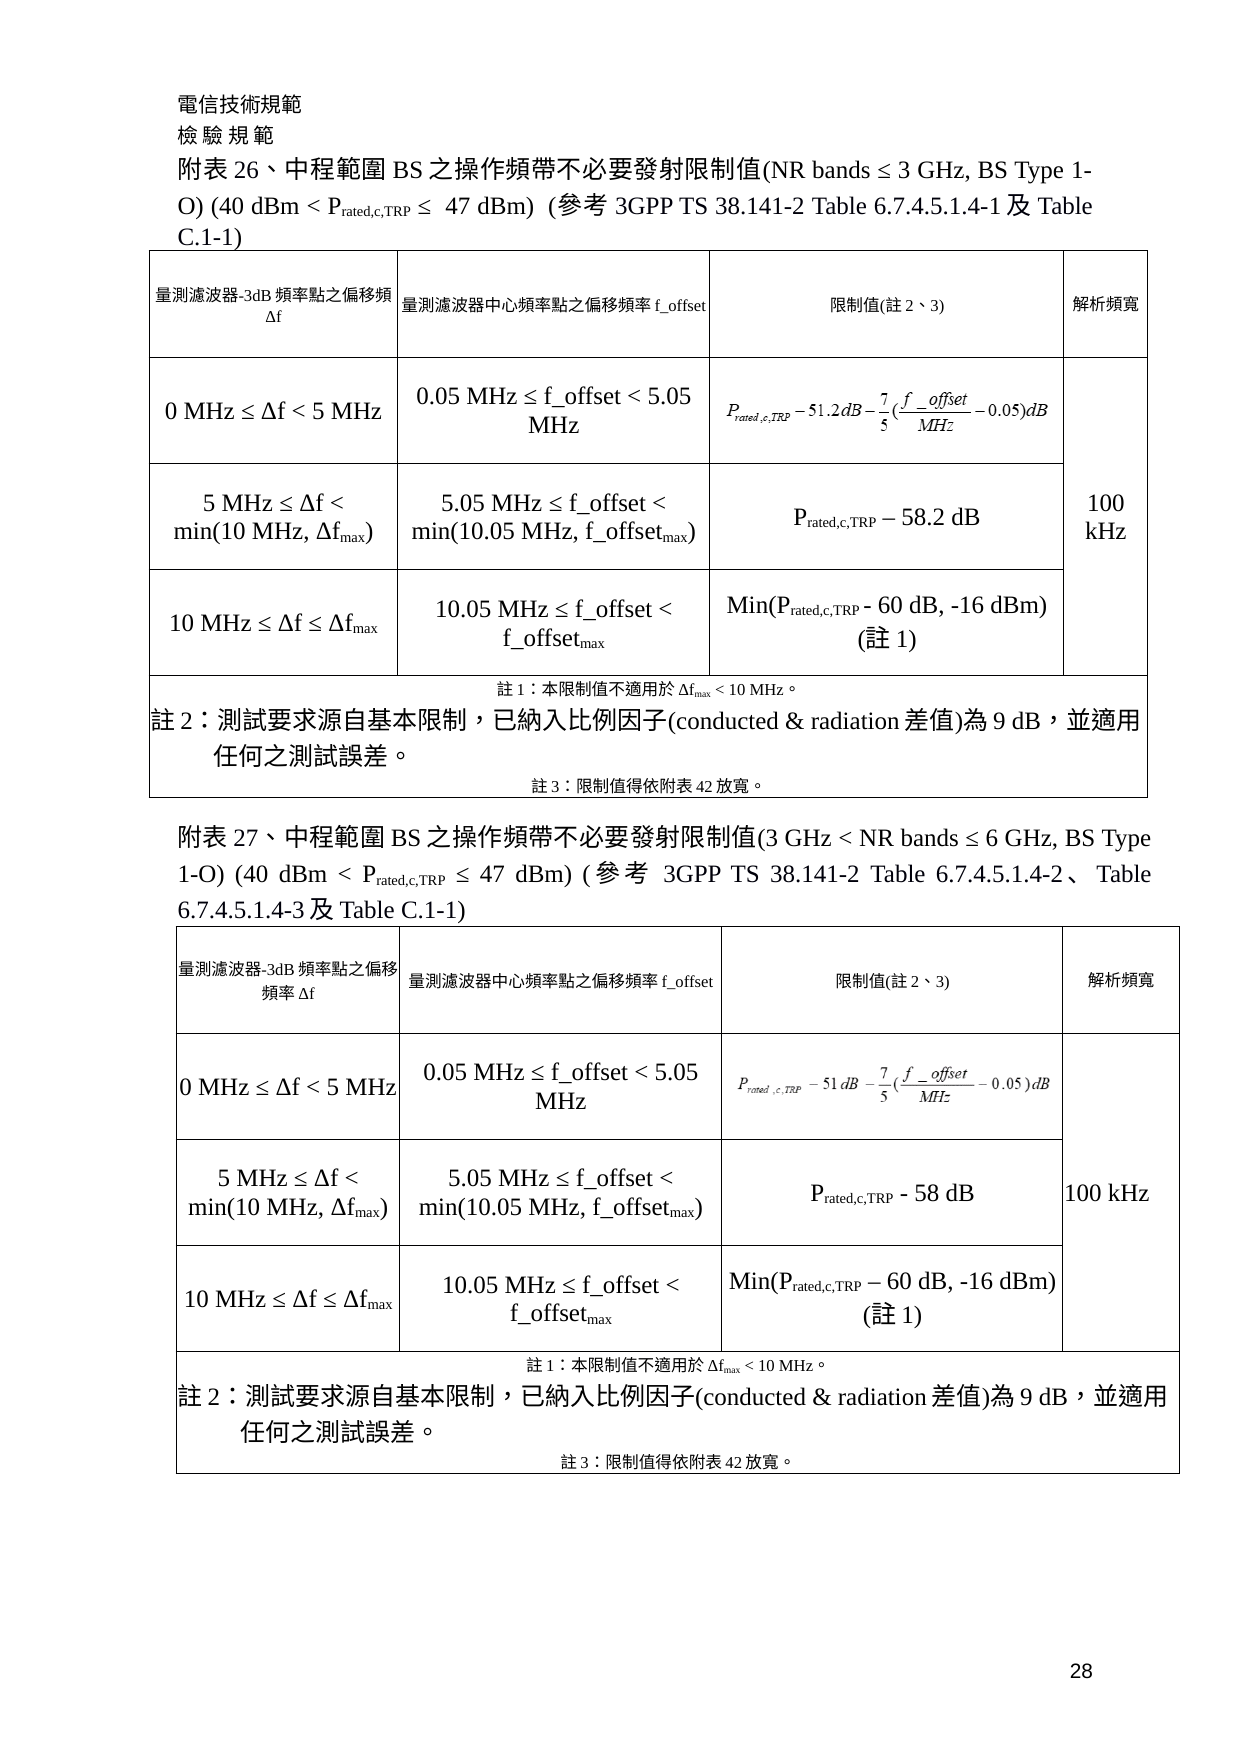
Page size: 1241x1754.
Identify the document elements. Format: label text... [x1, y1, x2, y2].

table_header 量測濾波器中心頻率點之偏移頻率f_offset [400, 927, 721, 1032]
table_cell 10 MHz ≤ Δf ≤ Δfmax [150, 570, 397, 675]
table_cell 0.05 MHz ≤ f_offset < 5.05 MHz [398, 358, 709, 463]
table_cell 10 MHz ≤ Δf ≤ Δfmax [177, 1246, 399, 1351]
table_cell 5.05 MHz ≤ f_offset < min(10.05 MHz, f_offsetmax) [400, 1140, 721, 1245]
table_cell 100 kHz [1063, 1034, 1179, 1351]
table_cell Prated,c,TRP - 58 dB [722, 1140, 1062, 1245]
table_cell 100 kHz [1064, 358, 1147, 675]
picture [721, 387, 1053, 433]
text 附表26、中程範圍BS之操作頻帶不必要發射限制值(NR bands ≤ 3 GHz, BS Type 1-O) (40 dBm < Prated,c,TRP ≤ 47 dBm) (參考 3GPP TS 38.141-2 Table 6.7.4.5.1.4-1及Table C.1-1) [177, 149, 1092, 250]
table_header 解析頻寬 [1064, 251, 1147, 357]
table_cell 10.05 MHz ≤ f_offset < f_offsetmax [400, 1246, 721, 1351]
table_cell 0 MHz ≤ Δf < 5 MHz [177, 1034, 399, 1139]
table_cell [722, 1034, 1062, 1139]
table_cell 5.05 MHz ≤ f_offset < min(10.05 MHz, f_offsetmax) [398, 464, 709, 569]
table_cell Min(Prated,c,TRP – 60 dB, -16 dBm) (註1) [722, 1246, 1062, 1351]
table_cell [710, 358, 1063, 463]
table_cell 5 MHz ≤ Δf < min(10 MHz, Δfmax) [177, 1140, 399, 1245]
table_header 量測濾波器-3dB頻率點之偏移頻率Δf [177, 927, 399, 1032]
table_cell 5 MHz ≤ Δf < min(10 MHz, Δfmax) [150, 464, 397, 569]
picture [733, 1063, 1052, 1109]
table_cell 0 MHz ≤ Δf < 5 MHz [150, 358, 397, 463]
table_header 量測濾波器中心頻率點之偏移頻率f_offset [398, 251, 709, 357]
text 附表27、中程範圍BS之操作頻帶不必要發射限制值(3 GHz < NR bands ≤ 6 GHz, BS Type 1-O) (40 dBm < Prated,c,TRP ≤ 47 dBm) (參考 3GPP TS 38.141-2 Table 6.7.4.5.1.4-2、Table 6.7.4.5.1.4-3及Table C.1-1) [177, 817, 1152, 926]
table_cell 10.05 MHz ≤ f_offset < f_offsetmax [398, 570, 709, 675]
table_header 限制值(註2、3) [710, 251, 1063, 357]
table_cell 註1：本限制值不適用於Δfmax < 10 MHz。 註2：測試要求源自基本限制，已納入比例因子(conducted & radiation差值)為9 dB，並適用任何之測試誤差。 註3：限制值得依附表42放寬。 [150, 676, 1147, 797]
table_cell 0.05 MHz ≤ f_offset < 5.05 MHz [400, 1034, 721, 1139]
table_cell Prated,c,TRP – 58.2 dB [710, 464, 1063, 569]
table_header 解析頻寬 [1063, 927, 1179, 1032]
table_cell 註1：本限制值不適用於Δfmax < 10 MHz。 註2：測試要求源自基本限制，已納入比例因子(conducted & radiation差值)為9 dB，並適用任何之測試誤差。 註3：限制值得依附表42放寬。 [177, 1352, 1179, 1473]
table_header 限制值(註2、3) [722, 927, 1062, 1032]
table_header 量測濾波器-3dB頻率點之偏移頻Δf [150, 251, 397, 357]
table_cell Min(Prated,c,TRP - 60 dB, -16 dBm) (註1) [710, 570, 1063, 675]
